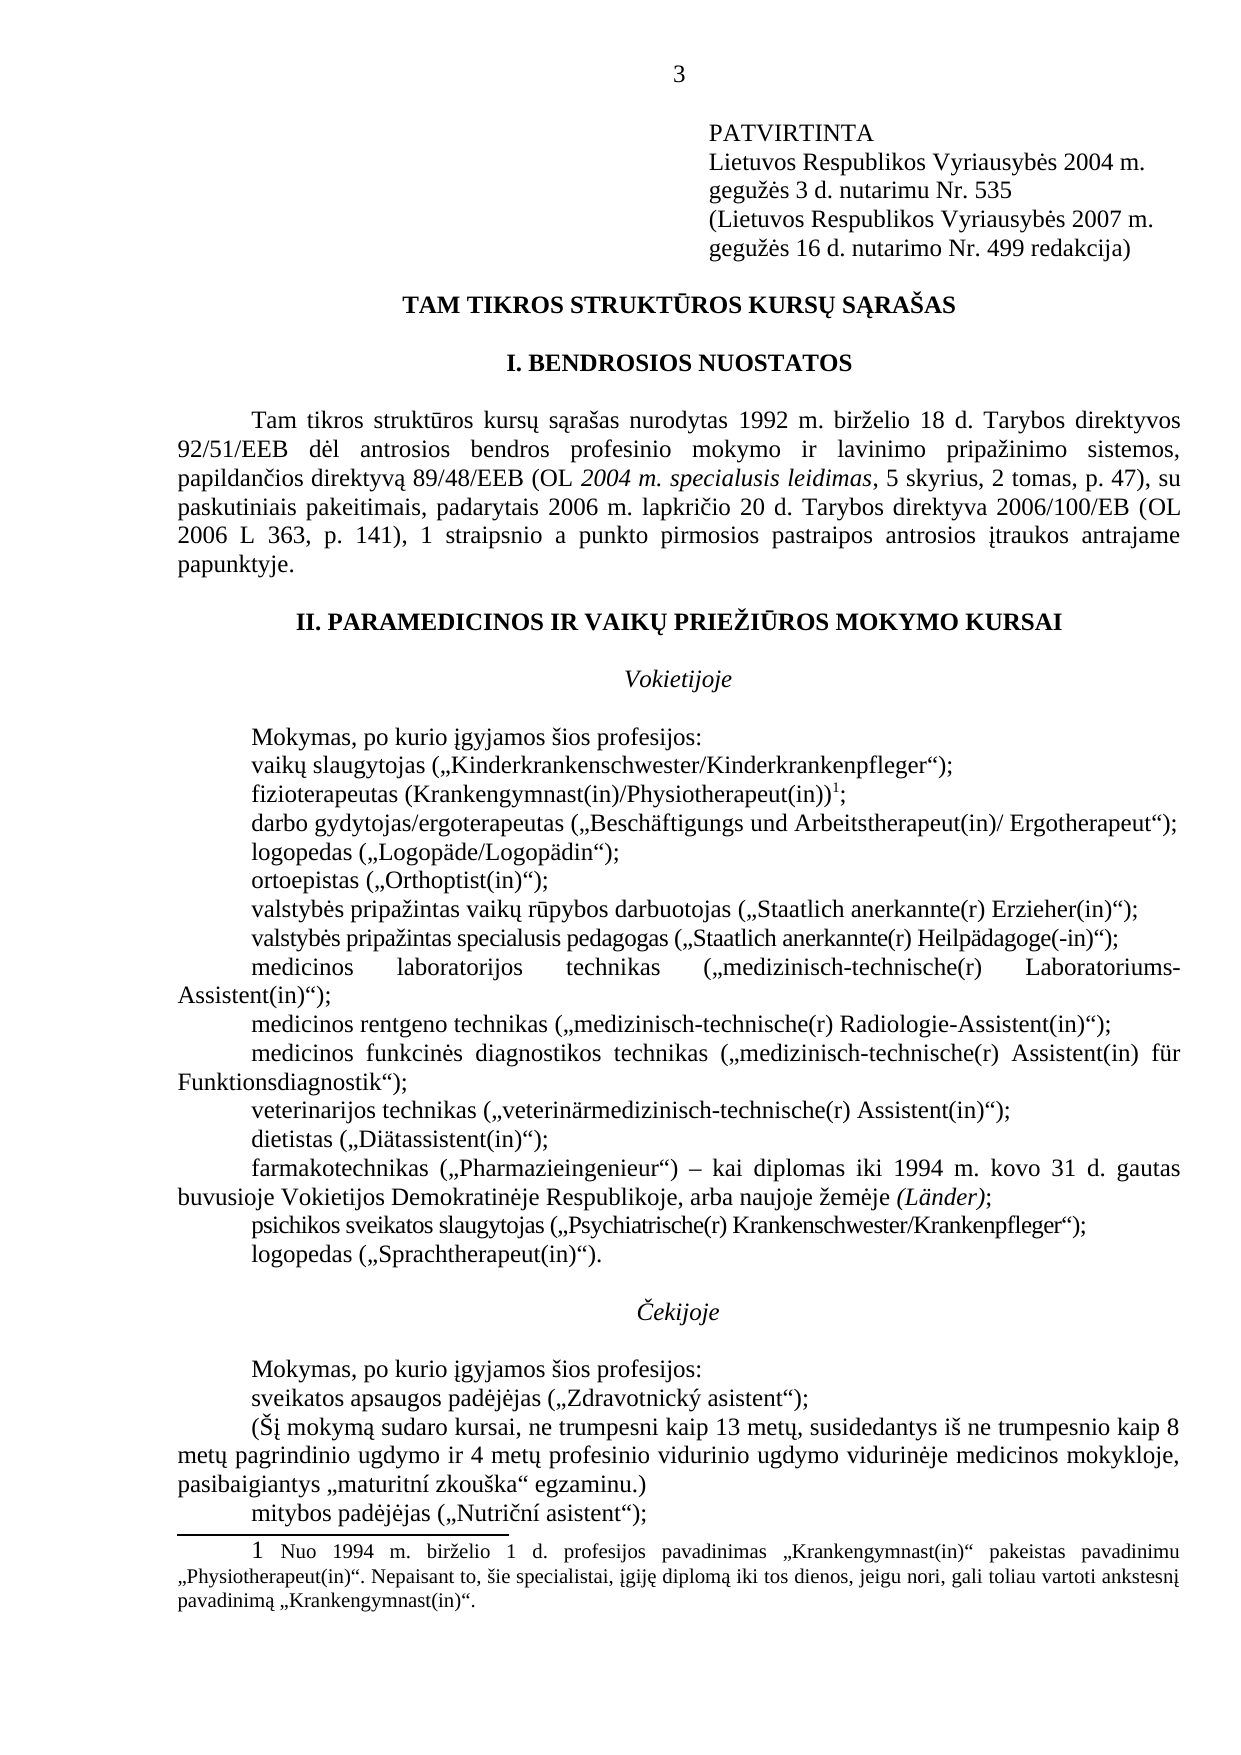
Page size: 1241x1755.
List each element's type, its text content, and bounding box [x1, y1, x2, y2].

text Patvirtinta [177, 118, 1181, 147]
text Vokietijoje [177, 664, 1181, 693]
text medicinos rentgeno technikas („medizinisch-technische(r) Radiologie-Assistent(in)“); [177, 1009, 1181, 1038]
text valstybės pripažintas vaikų rūpybos darbuotojas („Staatlich anerkannte(r) Erzieher(in)“); [177, 894, 1181, 923]
text (Lietuvos Respublikos Vyriausybės 2007 m. [177, 204, 1181, 233]
text medicinos funkcinės diagnostikos technikas („medizinisch-technische(r) Assistent(in) für Funktionsdiagnostik“); [177, 1038, 1181, 1096]
text darbo gydytojas/ergoterapeutas („Beschäftigungs und Arbeitstherapeut(in)/ Ergotherapeut“); [177, 808, 1181, 837]
text vaikų slaugytojas („Kinderkrankenschwester/Kinderkrankenpfleger“); [177, 751, 1181, 779]
text Nuo 1994 m. birželio 1 d. profesijos pavadinimas „Krankengymnast(in)“ pakeistas pavadinimu „Physiotherapeut(in)“. Nepaisant to, šie specialistai, įgiję diplomą iki tos dienos, jeigu nori, gali toliau vartoti ankstesnį pavadinimą „Krankengymnast(in)“. [177, 1535, 1181, 1612]
text farmakotechnikas („Pharmazieingenieur“) – kai diplomas iki 1994 m. kovo 31 d. gautas buvusioje Vokietijos Demokratinėje Respublikoje, arba naujoje žemėje (Länder); [177, 1153, 1181, 1211]
text ortoepistas („Orthoptist(in)“); [177, 866, 1181, 894]
text veterinarijos technikas („veterinärmedizinisch-technische(r) Assistent(in)“); [177, 1096, 1181, 1124]
text medicinos laboratorijos technikas („medizinisch-technische(r) Laboratoriums-Assistent(in)“); [177, 952, 1181, 1009]
text Mokymas, po kurio įgyjamos šios profesijos: [177, 722, 1181, 751]
text Tam tikros struktūros kursų sąrašas nurodytas 1992 m. birželio 18 d. Tarybos direktyvos 92/51/EEB dėl antrosios bendros profesinio mokymo ir lavinimo pripažinimo sistemos, papildančios direktyvą 89/48/EEB (OL 2004 m. specialusis leidimas, 5 skyrius, 2 tomas, p. 47), su paskutiniais pakeitimais, padarytais 2006 m. lapkričio 20 d. Tarybos direktyva 2006/100/EB (OL 2006 L 363, p. 141), 1 straipsnio a punkto pirmosios pastraipos antrosios įtraukos antrajame papunktyje. [177, 406, 1181, 578]
text logopedas („Logopäde/Logopädin“); [177, 837, 1181, 866]
text psichikos sveikatos slaugytojas („Psychiatrische(r) Krankenschwester/Krankenpfleger“); [177, 1211, 1181, 1239]
text fizioterapeutas (Krankengymnast(in)/Physiotherapeut(in)); [177, 779, 1181, 808]
text I. BENDROSIOS NUOSTATOS [177, 348, 1181, 377]
text (Šį mokymą sudaro kursai, ne trumpesni kaip 13 metų, susidedantys iš ne trumpesnio kaip 8 metų pagrindinio ugdymo ir 4 metų profesinio vidurinio ugdymo vidurinėje medicinos mokykloje, pasibaigiantys „maturitní zkouška“ egzaminu.) [177, 1412, 1181, 1498]
text logopedas („Sprachtherapeut(in)“). [177, 1239, 1181, 1268]
text sveikatos apsaugos padėjėjas („Zdravotnický asistent“); [177, 1383, 1181, 1412]
text Mokymas, po kurio įgyjamos šios profesijos: [177, 1354, 1181, 1383]
text TAM TIKROS STRUKTŪROS KURSų sąrašas [177, 291, 1181, 319]
text II. Paramedicinos ir vaikų priežiūros mokymo kursai [177, 607, 1181, 636]
text dietistas („Diätassistent(in)“); [177, 1124, 1181, 1153]
text gegužės 16 d. nutarimo Nr. 499 redakcija) [177, 233, 1181, 262]
text mitybos padėjėjas („Nutriční asistent“); [177, 1498, 1181, 1527]
text valstybės pripažintas specialusis pedagogas („Staatlich anerkannte(r) Heilpädagoge(-in)“); [177, 923, 1181, 952]
text gegužės 3 d. nutarimu Nr. 535 [177, 176, 1181, 204]
text Čekijoje [177, 1297, 1181, 1326]
text Lietuvos Respublikos Vyriausybės 2004 m. [177, 147, 1181, 176]
